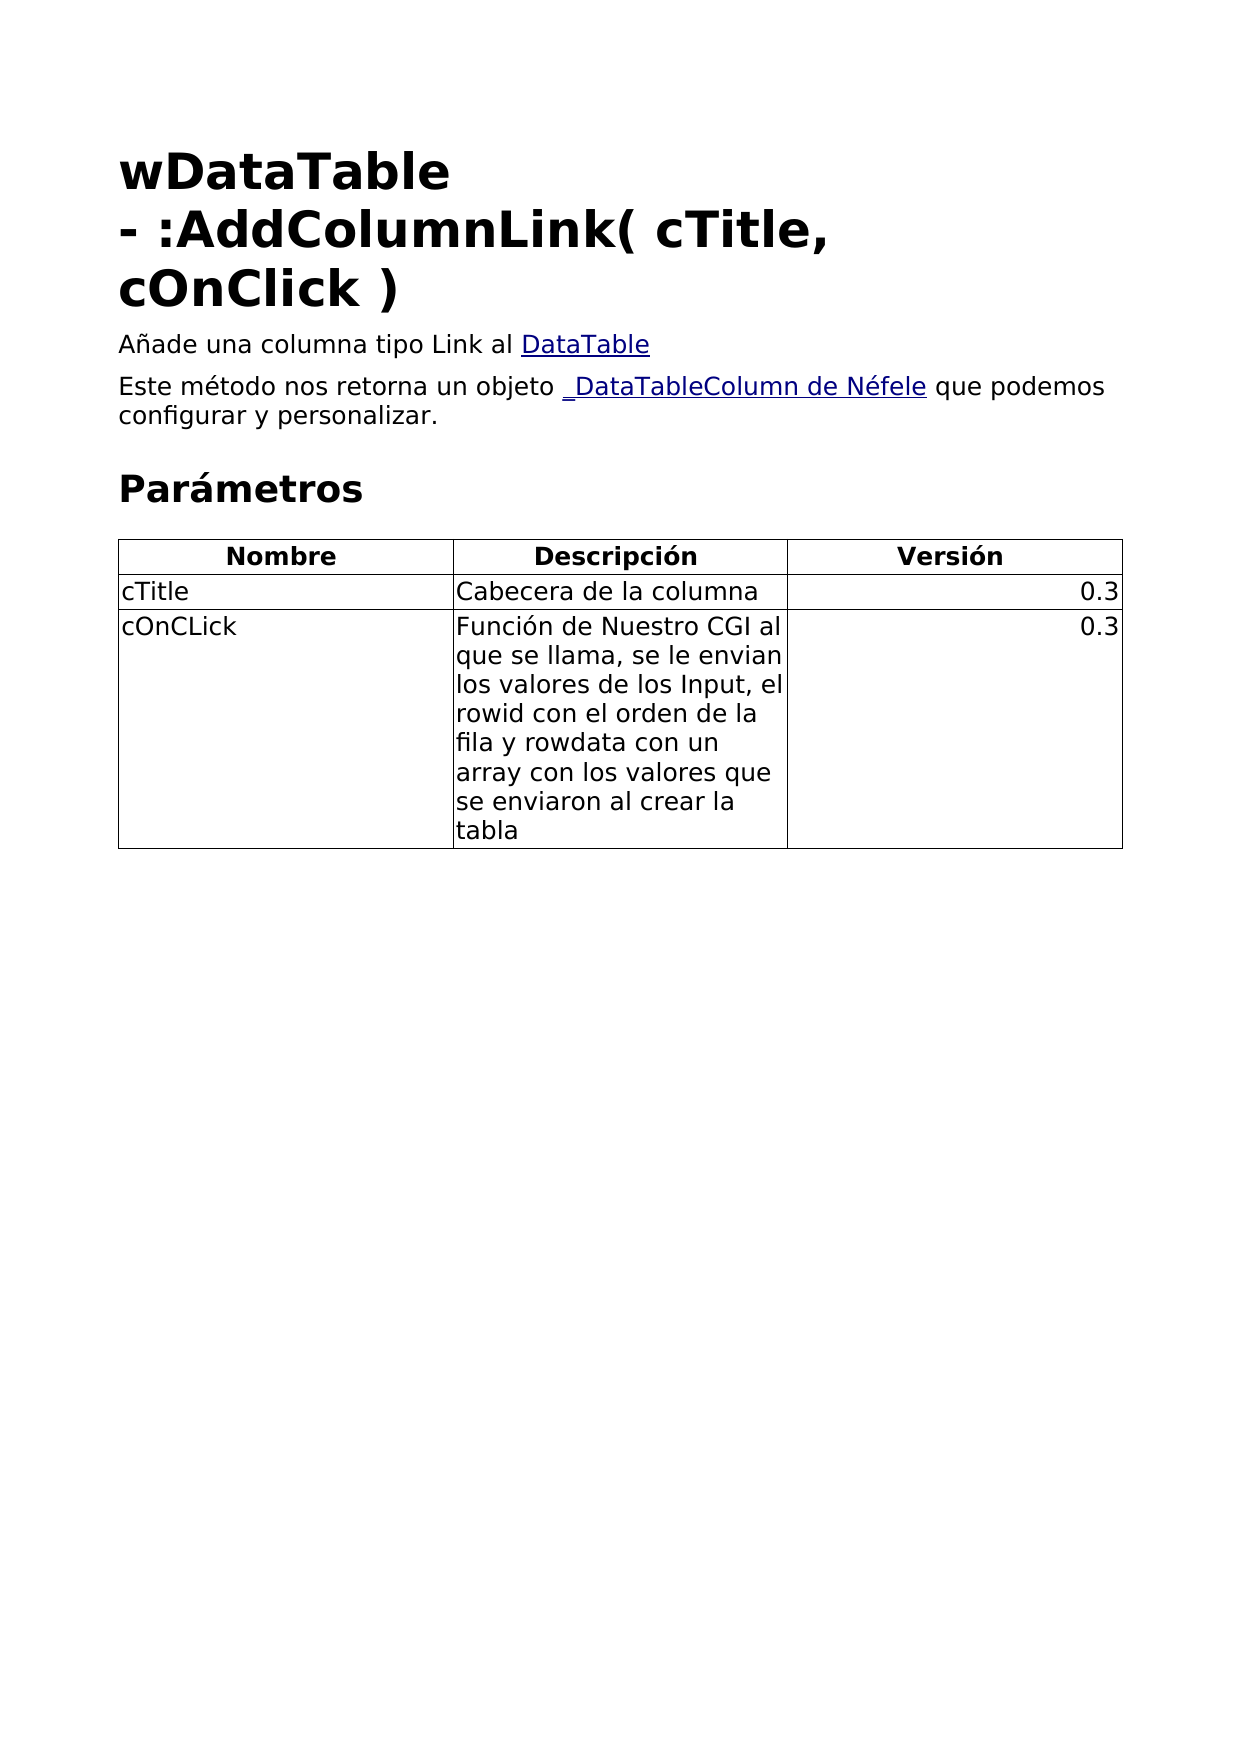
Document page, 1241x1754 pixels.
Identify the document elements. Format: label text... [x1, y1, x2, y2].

table_cell cOnCLick [119, 610, 453, 848]
subtitle wDataTable - :AddColumnLink( cTitle, cOnClick ) [118, 143, 1122, 318]
table_cell Función de Nuestro CGI al que se llama, se le envian los valores de los Input, el rowid con el orden de la fila y rowdata con un array con los valores que se enviaron al crear la tabla [454, 610, 787, 848]
subtitle Parámetros [118, 468, 1122, 511]
table_header Versión [788, 540, 1122, 574]
table_cell Cabecera de la columna [454, 575, 787, 609]
text Este método nos retorna un objeto _DataTableColumn de Néfele que podemos configurar y personalizar. [118, 372, 1122, 430]
table_header Descripción [454, 540, 787, 574]
table_cell 0.3 [788, 610, 1122, 848]
text Añade una columna tipo Link al DataTable [118, 330, 1122, 359]
table_cell 0.3 [788, 575, 1122, 609]
table_cell cTitle [119, 575, 453, 609]
table_header Nombre [119, 540, 453, 574]
